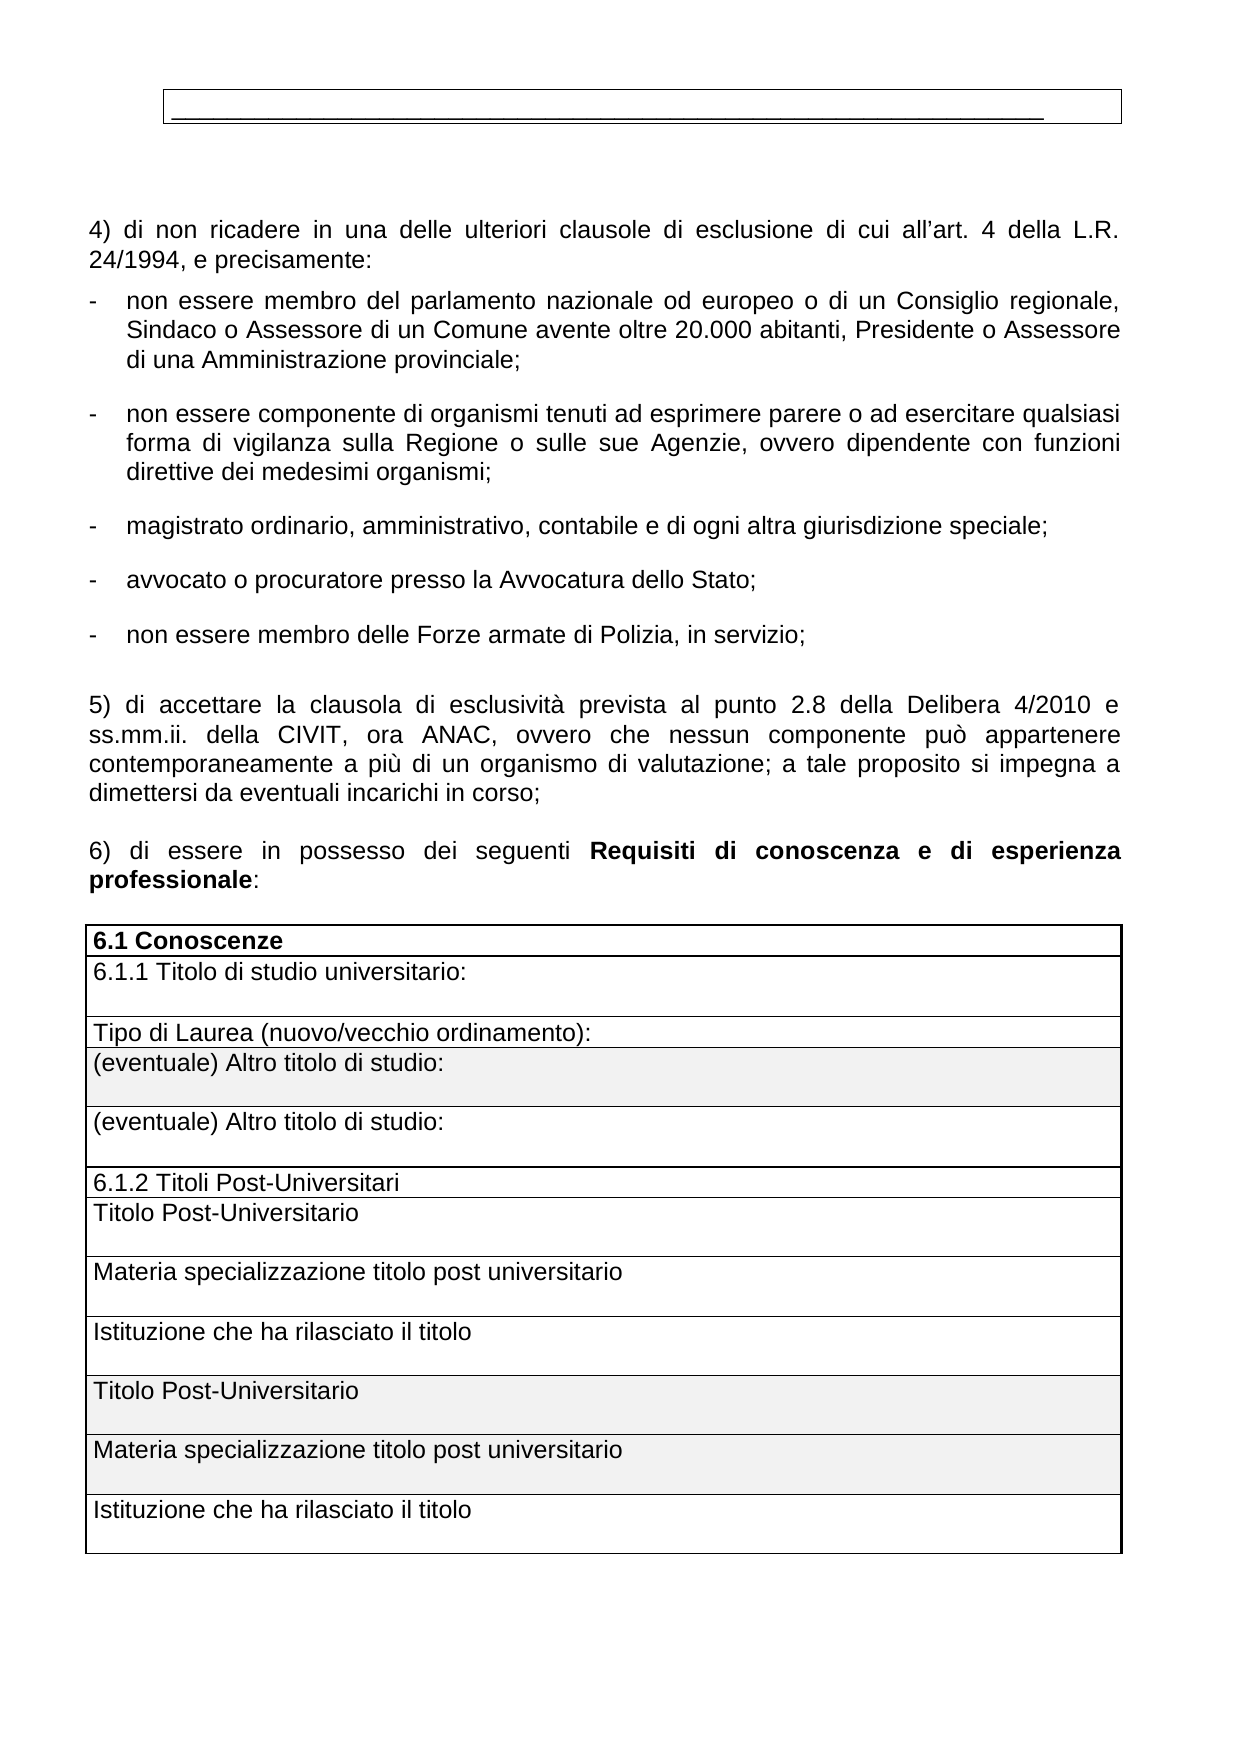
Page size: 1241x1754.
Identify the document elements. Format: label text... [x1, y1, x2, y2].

table_cell Titolo Post-Universitario [87, 1376, 1120, 1434]
list magistrato ordinario, amministrativo, contabile e di ogni altra giurisdizione speciale; [89, 511, 1122, 541]
table_header 6.1 Conoscenze [87, 926, 1120, 955]
table_cell Materia specializzazione titolo post universitario [87, 1435, 1120, 1494]
table_cell (eventuale) Altro titolo di studio: [87, 1107, 1120, 1166]
table_cell (eventuale) Altro titolo di studio: [87, 1048, 1120, 1106]
list non essere membro delle Forze armate di Polizia, in servizio; [89, 620, 1122, 649]
table_cell Istituzione che ha rilasciato il titolo [87, 1317, 1120, 1375]
text 5) di accettare la clausola di esclusività prevista al punto 2.8 della Delibera 4/2010 e ss.mm.ii. della CIVIT, ora ANAC, ovvero che nessun componente può appartenere contemporaneamente a più di un organismo di valutazione; a tale proposito si impegna a dimettersi da eventuali incarichi in corso; [89, 691, 1122, 807]
table_cell Titolo Post-Universitario [87, 1198, 1120, 1256]
table_cell Tipo di Laurea (nuovo/vecchio ordinamento): [87, 1017, 1120, 1047]
text 4) di non ricadere in una delle ulteriori clausole di esclusione di cui all’art. 4 della L.R. 24/1994, e precisamente: [89, 216, 1122, 274]
table_cell Materia specializzazione titolo post universitario [87, 1257, 1120, 1316]
list non essere componente di organismi tenuti ad esprimere parere o ad esercitare qualsiasi forma di vigilanza sulla Regione o sulle sue Agenzie, ovvero dipendente con funzioni direttive dei medesimi organismi; [89, 399, 1122, 486]
list avvocato o procuratore presso la Avvocatura dello Stato; [89, 566, 1122, 595]
table_cell Istituzione che ha rilasciato il titolo [87, 1495, 1120, 1553]
table_cell 6.1.1 Titolo di studio universitario: [87, 957, 1120, 1016]
table_cell 6.1.2 Titoli Post-Universitari [87, 1168, 1120, 1197]
text 6) di essere in possesso dei seguenti Requisiti di conoscenza e di esperienza professionale: [89, 836, 1122, 895]
list non essere membro del parlamento nazionale od europeo o di un Consiglio regionale, Sindaco o Assessore di un Comune avente oltre 20.000 abitanti, Presidente o Assessore di una Amministrazione provinciale; [89, 286, 1122, 374]
